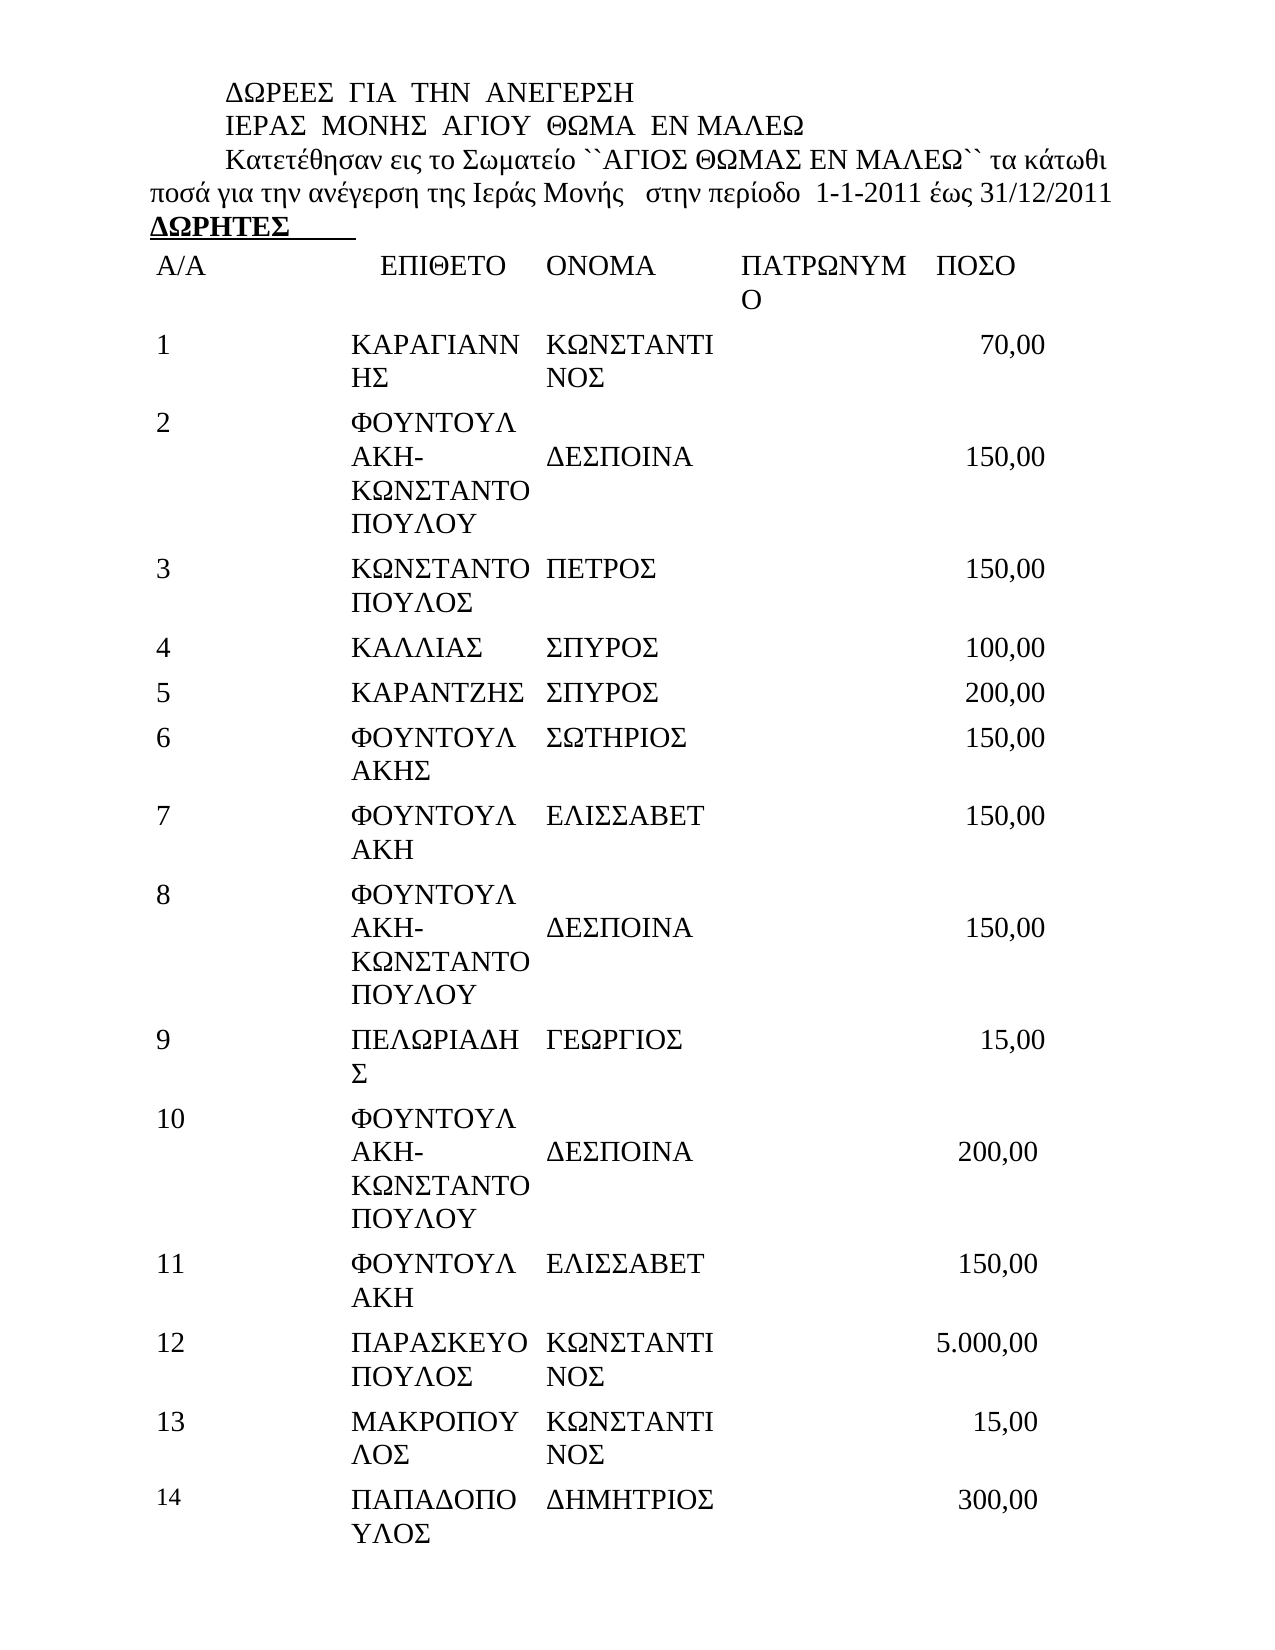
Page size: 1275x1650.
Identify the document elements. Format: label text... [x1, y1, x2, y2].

table_cell [735, 793, 930, 871]
table_cell ΔΕΣΠΟΙΝΑ [540, 1095, 735, 1241]
table_cell ΦΟΥΝΤΟΥΛΑΚΗ-ΚΩΝΣΤΑΝΤΟΠΟΥΛΟΥ [345, 871, 540, 1017]
table_cell ΣΠΥΡΟΣ [540, 624, 735, 669]
table_cell ΜΑΚΡΟΠΟΥΛΟΣ [345, 1398, 540, 1476]
table_cell ΚΩΝΣΤΑΝΤΙΝΟΣ [540, 321, 735, 400]
table_cell [735, 1319, 930, 1398]
table_cell ΠΑΠΑΔΟΠΟΥΛΟΣ [345, 1476, 540, 1555]
table_cell 200,00 [930, 1095, 1125, 1241]
table_cell [735, 1241, 930, 1319]
table_cell ΚΩΝΣΤΑΝΤΙΝΟΣ [540, 1398, 735, 1476]
table_cell [735, 321, 930, 400]
table_cell ΚΑΡΑΓΙΑΝΝΗΣ [345, 321, 540, 400]
table_cell ΦΟΥΝΤΟΥΛΑΚΗ [345, 1241, 540, 1319]
table_cell 150,00 [930, 871, 1125, 1017]
table_cell 100,00 [930, 624, 1125, 669]
table_cell ΚΩΝΣΤΑΝΤΟΠΟΥΛΟΣ [345, 545, 540, 624]
table_cell 200,00 [930, 669, 1125, 714]
table_cell [735, 669, 930, 714]
table_cell 150,00 [930, 793, 1125, 871]
table_cell [735, 1476, 930, 1555]
text ΔΩΡΗΤΕΣ [150, 209, 1125, 243]
table_cell 70,00 [930, 321, 1125, 400]
text ΔΩΡΕΕΣ ΓΙΑ ΤΗΝ ΑΝΕΓΕΡΣΗ [150, 75, 1125, 108]
table_cell 150,00 [930, 1241, 1125, 1319]
table_cell 150,00 [930, 714, 1125, 792]
table_cell 7 [150, 793, 345, 871]
table_cell 6 [150, 714, 345, 792]
table_cell 15,00 [930, 1017, 1125, 1095]
table_cell 5 [150, 669, 345, 714]
table_cell ΕΛΙΣΣΑΒΕΤ [540, 1241, 735, 1319]
table_cell ΚΑΡΑΝΤΖΗΣ [345, 669, 540, 714]
table_cell 12 [150, 1319, 345, 1398]
table_cell ΦΟΥΝΤΟΥΛΑΚΗΣ [345, 714, 540, 792]
table_header Α/Α [150, 243, 345, 321]
table_cell 14 [150, 1476, 345, 1555]
table_cell 5.000,00 [930, 1319, 1125, 1398]
table_cell 150,00 [930, 400, 1125, 545]
table_cell 13 [150, 1398, 345, 1476]
table_cell 9 [150, 1017, 345, 1095]
table_cell ΣΩΤΗΡΙΟΣ [540, 714, 735, 792]
table_cell [735, 714, 930, 792]
table_cell ΠΕΛΩΡΙΑΔΗΣ [345, 1017, 540, 1095]
table_header ΕΠΙΘΕΤΟ [345, 243, 540, 321]
table_cell 150,00 [930, 545, 1125, 624]
table_cell 4 [150, 624, 345, 669]
table_cell ΦΟΥΝΤΟΥΛΑΚΗ [345, 793, 540, 871]
table_cell ΚΑΛΛΙΑΣ [345, 624, 540, 669]
table_cell 8 [150, 871, 345, 1017]
table_cell ΓΕΩΡΓΙΟΣ [540, 1017, 735, 1095]
table_cell [735, 545, 930, 624]
table_cell ΦΟΥΝΤΟΥΛΑΚΗ-ΚΩΝΣΤΑΝΤΟΠΟΥΛΟΥ [345, 400, 540, 545]
text ΙΕΡΑΣ ΜΟΝΗΣ ΑΓΙΟΥ ΘΩΜΑ ΕΝ ΜΑΛΕΩ [150, 108, 1125, 142]
table_cell 300,00 [930, 1476, 1125, 1555]
table_cell 3 [150, 545, 345, 624]
table_cell ΔΗΜΗΤΡΙΟΣ [540, 1476, 735, 1555]
table_header ΠΟΣΟ [930, 243, 1125, 321]
table_cell [735, 400, 930, 545]
table_cell [735, 1095, 930, 1241]
table_cell 10 [150, 1095, 345, 1241]
table_cell ΔΕΣΠΟΙΝΑ [540, 400, 735, 545]
text Κατετέθησαν εις το Σωματείο ``ΑΓΙΟΣ ΘΩΜΑΣ ΕΝ ΜΑΛΕΩ`` τα κάτωθι ποσά για την ανέγερση της Ιεράς Μονής στην περίοδο 1-1-2011 έως 31/12/2011 [150, 142, 1125, 209]
table_cell ΚΩΝΣΤΑΝΤΙΝΟΣ [540, 1319, 735, 1398]
table_cell ΣΠΥΡΟΣ [540, 669, 735, 714]
table_cell ΠΕΤΡΟΣ [540, 545, 735, 624]
table_cell ΦΟΥΝΤΟΥΛΑΚΗ-ΚΩΝΣΤΑΝΤΟΠΟΥΛΟΥ [345, 1095, 540, 1241]
table_header ΠΑΤΡΩΝΥΜΟ [735, 243, 930, 321]
table_cell ΔΕΣΠΟΙΝΑ [540, 871, 735, 1017]
table_cell 2 [150, 400, 345, 545]
table_cell ΠΑΡΑΣΚΕΥΟΠΟΥΛΟΣ [345, 1319, 540, 1398]
table_cell [735, 1017, 930, 1095]
table_cell 15,00 [930, 1398, 1125, 1476]
table_header ΟΝΟΜΑ [540, 243, 735, 321]
table_cell 11 [150, 1241, 345, 1319]
table_cell [735, 624, 930, 669]
table_cell 1 [150, 321, 345, 400]
table_cell [735, 871, 930, 1017]
table_cell [735, 1398, 930, 1476]
table_cell ΕΛΙΣΣΑΒΕΤ [540, 793, 735, 871]
